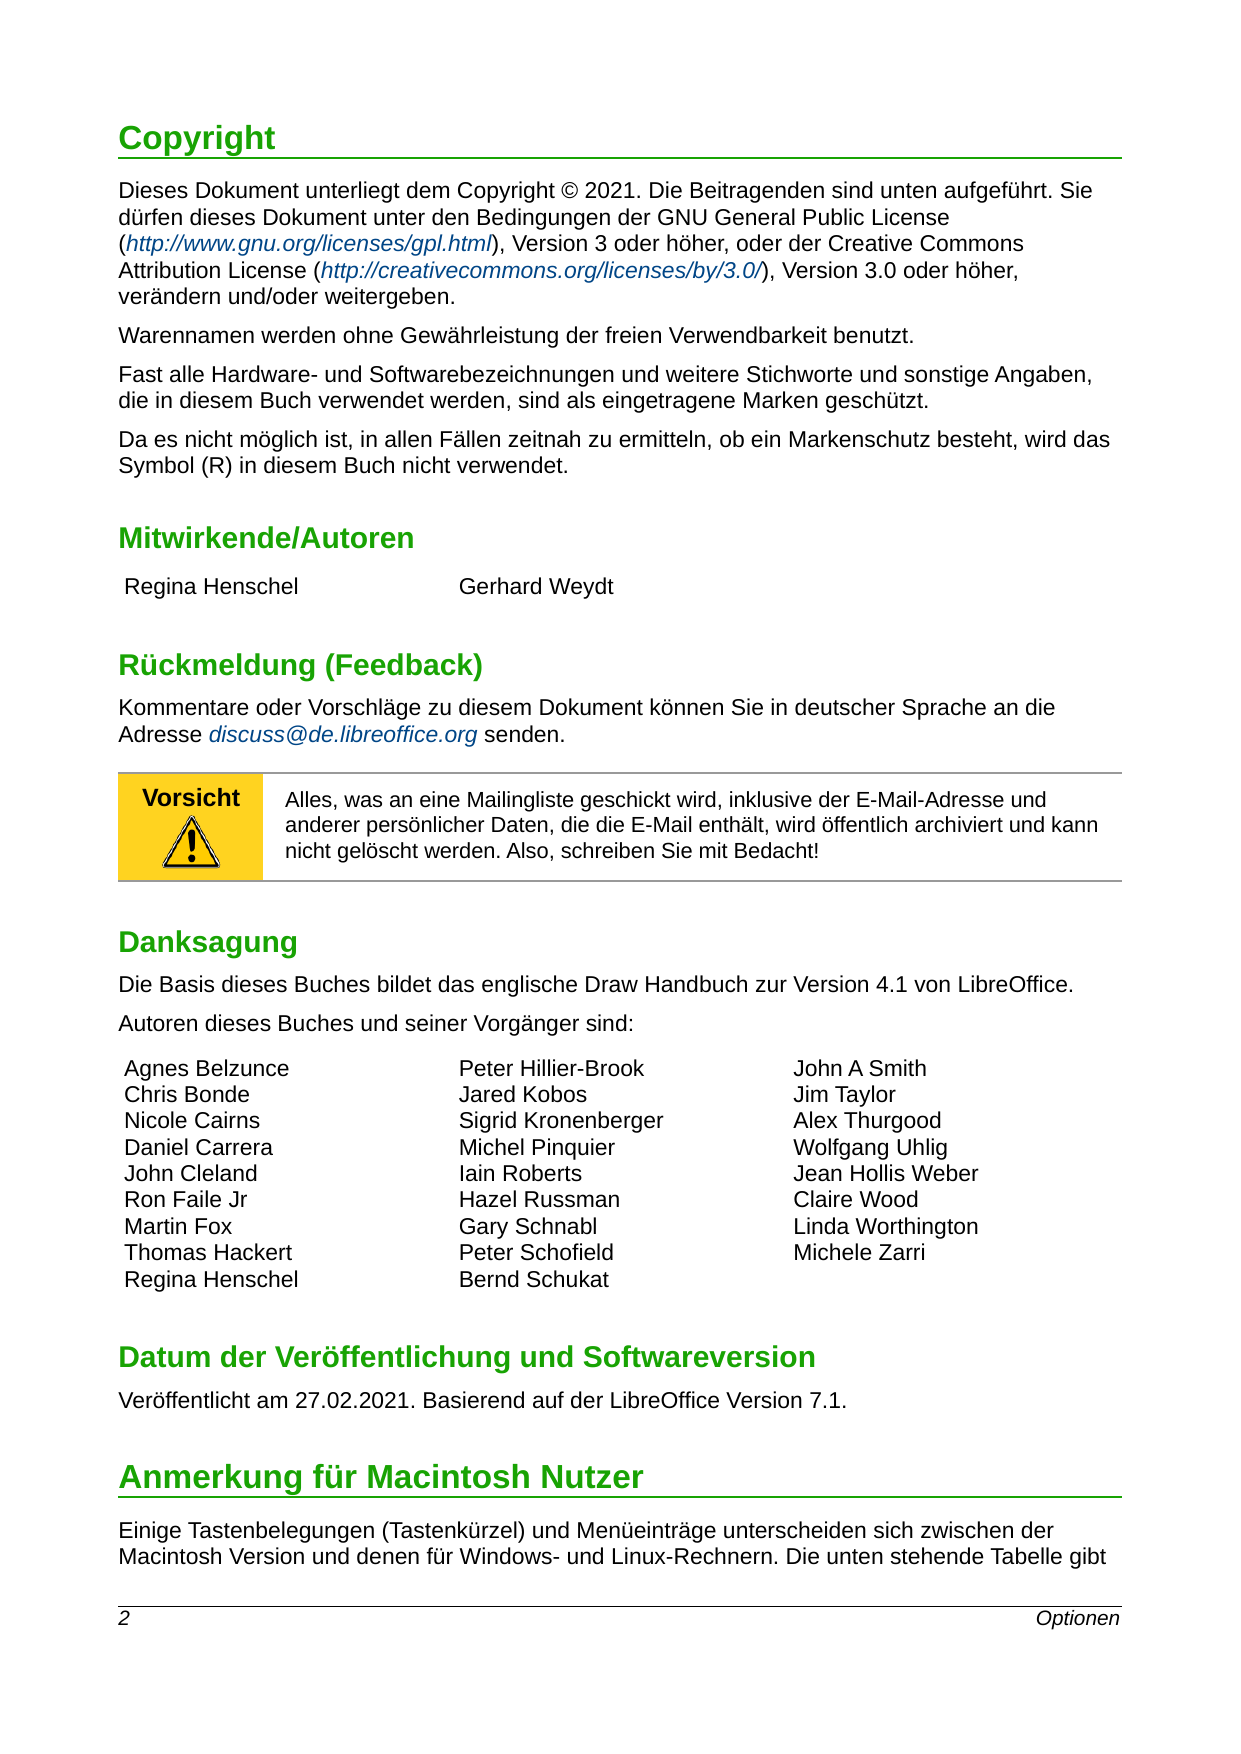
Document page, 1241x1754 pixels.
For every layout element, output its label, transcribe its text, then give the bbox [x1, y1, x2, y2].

text Warennamen werden ohne Gewährleistung der freien Verwendbarkeit benutzt. [118, 322, 1122, 348]
text Kommentare oder Vorschläge zu diesem Dokument können Sie in deutscher Sprache an die Adresse discuss@de.libreoffice.org senden. [118, 694, 1122, 747]
table_header Agnes Belzunce Chris Bonde Nicole Cairns Daniel Carrera John Cleland Ron Faile Jr Martin Fox Thomas Hackert Regina Henschel [118, 1049, 453, 1310]
text Dieses Dokument unterliegt dem Copyright © 2021. Die Beitragenden sind unten aufgeführt. Sie dürfen dieses Dokument unter den Bedingungen der GNU General Public License (http://www.gnu.org/licenses/gpl.html), Version 3 oder höher, oder der Creative Commons Attribution License (http://creativecommons.org/licenses/by/3.0/), Version 3.0 oder höher, verändern und/oder weitergeben. [118, 177, 1122, 309]
subtitle Anmerkung für Macintosh Nutzer [118, 1457, 1122, 1496]
table_header Alles, was an eine Mailingliste geschickt wird, inklusive der E-Mail-Adresse und anderer persönlicher Daten, die die E-Mail enthält, wird öffentlich archiviert und kann nicht gelöscht werden. Also, schreiben Sie mit Bedacht! [264, 774, 1122, 880]
picture [158, 811, 224, 872]
text Einige Tastenbelegungen (Tastenkürzel) und Menüeinträge unterscheiden sich zwischen der Macintosh Version und denen für Windows- und Linux-Rechnern. Die unten stehende Tabelle gibt [118, 1517, 1122, 1569]
text Mitwirkende/Autoren [118, 521, 1122, 555]
text Veröffentlicht am 27.02.2021. Basierend auf der LibreOffice Version 7.1. [118, 1387, 1122, 1413]
table_header Vorsicht [118, 774, 263, 880]
text Die Basis dieses Buches bildet das englische Draw Handbuch zur Version 4.1 von LibreOffice. [118, 971, 1122, 998]
text Autoren dieses Buches und seiner Vorgänger sind: [118, 1010, 1122, 1036]
table_header John A Smith Jim Taylor Alex Thurgood Wolfgang Uhlig Jean Hollis Weber Claire Wood Linda Worthington Michele Zarri [788, 1049, 1122, 1310]
table_header Peter Hillier-Brook Jared Kobos Sigrid Kronenberger Michel Pinquier Iain Roberts Hazel Russman Gary Schnabl Peter Schofield Bernd Schukat [453, 1049, 787, 1310]
table_header [788, 568, 1122, 618]
text Fast alle Hardware- und Softwarebezeichnungen und weitere Stichworte und sonstige Angaben, die in diesem Buch verwendet werden, sind als eingetragene Marken geschützt. [118, 361, 1122, 413]
text Datum der Veröffentlichung und Softwareversion [118, 1339, 1122, 1374]
table_header Regina Henschel [118, 568, 453, 618]
text Danksagung [118, 924, 1122, 959]
text Da es nicht möglich ist, in allen Fällen zeitnah zu ermitteln, ob ein Markenschutz besteht, wird das Symbol (R) in diesem Buch nicht verwendet. [118, 426, 1122, 478]
text Rückmeldung (Feedback) [118, 647, 1122, 682]
table_header Gerhard Weydt [453, 568, 787, 618]
text Copyright [118, 118, 1122, 157]
